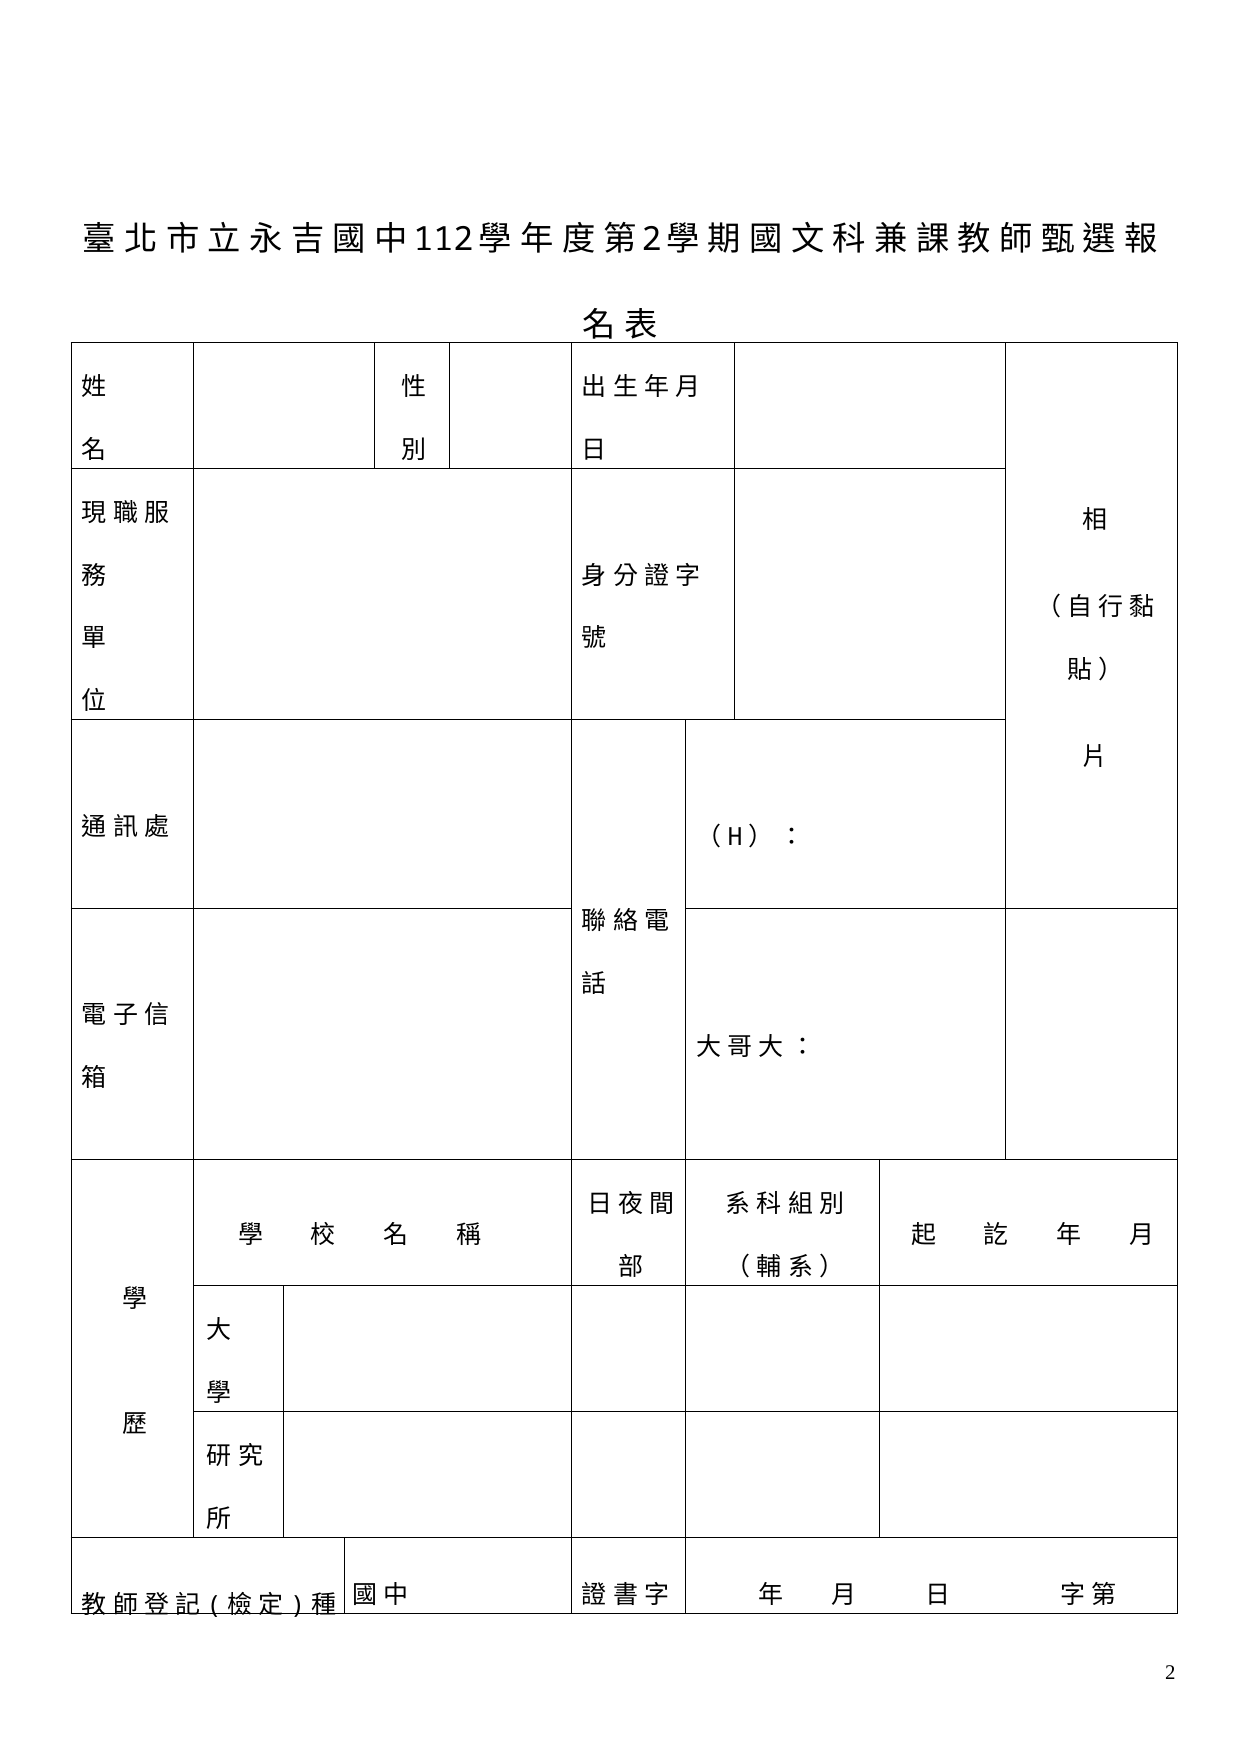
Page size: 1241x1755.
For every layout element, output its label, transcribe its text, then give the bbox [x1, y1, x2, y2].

table_cell [880, 1286, 1177, 1411]
table_header 姓 名 [72, 343, 193, 468]
table_cell 國中 [345, 1538, 571, 1613]
table_cell [194, 469, 571, 719]
table_cell [194, 720, 571, 908]
table_cell [284, 1286, 571, 1411]
table_cell [686, 1412, 879, 1537]
table_header [194, 343, 374, 468]
table_cell [735, 469, 1005, 719]
table_cell 電子信箱 [72, 909, 193, 1159]
table_cell 大哥大： [686, 909, 1005, 1159]
table_header 出生年月日 [572, 343, 734, 468]
table_header 性 別 [375, 343, 449, 468]
table_cell 系科組別（輔系） [686, 1160, 879, 1285]
table_cell 研究所 [194, 1412, 283, 1537]
table_header [450, 343, 571, 468]
table_cell [284, 1412, 571, 1537]
table_cell [194, 909, 571, 1159]
table_cell [572, 1412, 685, 1537]
table_cell （H）： [686, 720, 1005, 908]
table_cell 年 月 日 字第 [686, 1538, 1177, 1613]
table_cell 身分證字號 [572, 469, 734, 719]
table_cell 日夜間部 [572, 1160, 685, 1285]
table_cell 通訊處 [72, 720, 193, 908]
table_cell [1006, 909, 1177, 1159]
table_cell [686, 1286, 879, 1411]
table_cell 現職服務 單 位 [72, 469, 193, 719]
table_header [735, 343, 1005, 468]
text 臺北市立永吉國中112學年度第2學期國文科兼課教師甄選報名表 [68, 155, 1172, 342]
table_cell 起 訖 年 月 [880, 1160, 1177, 1285]
table_cell 教師登記(檢定)種 [72, 1538, 344, 1613]
table_header 相 （自行黏貼） 片 [1006, 343, 1177, 908]
table_cell 大 學 [194, 1286, 283, 1411]
table_cell [880, 1412, 1177, 1537]
table_cell 聯絡電話 [572, 720, 685, 1159]
table_cell [572, 1286, 685, 1411]
table_cell 學 歷 [72, 1160, 193, 1537]
table_cell 證書字 [572, 1538, 685, 1613]
table_cell 學 校 名 稱 [194, 1160, 571, 1285]
